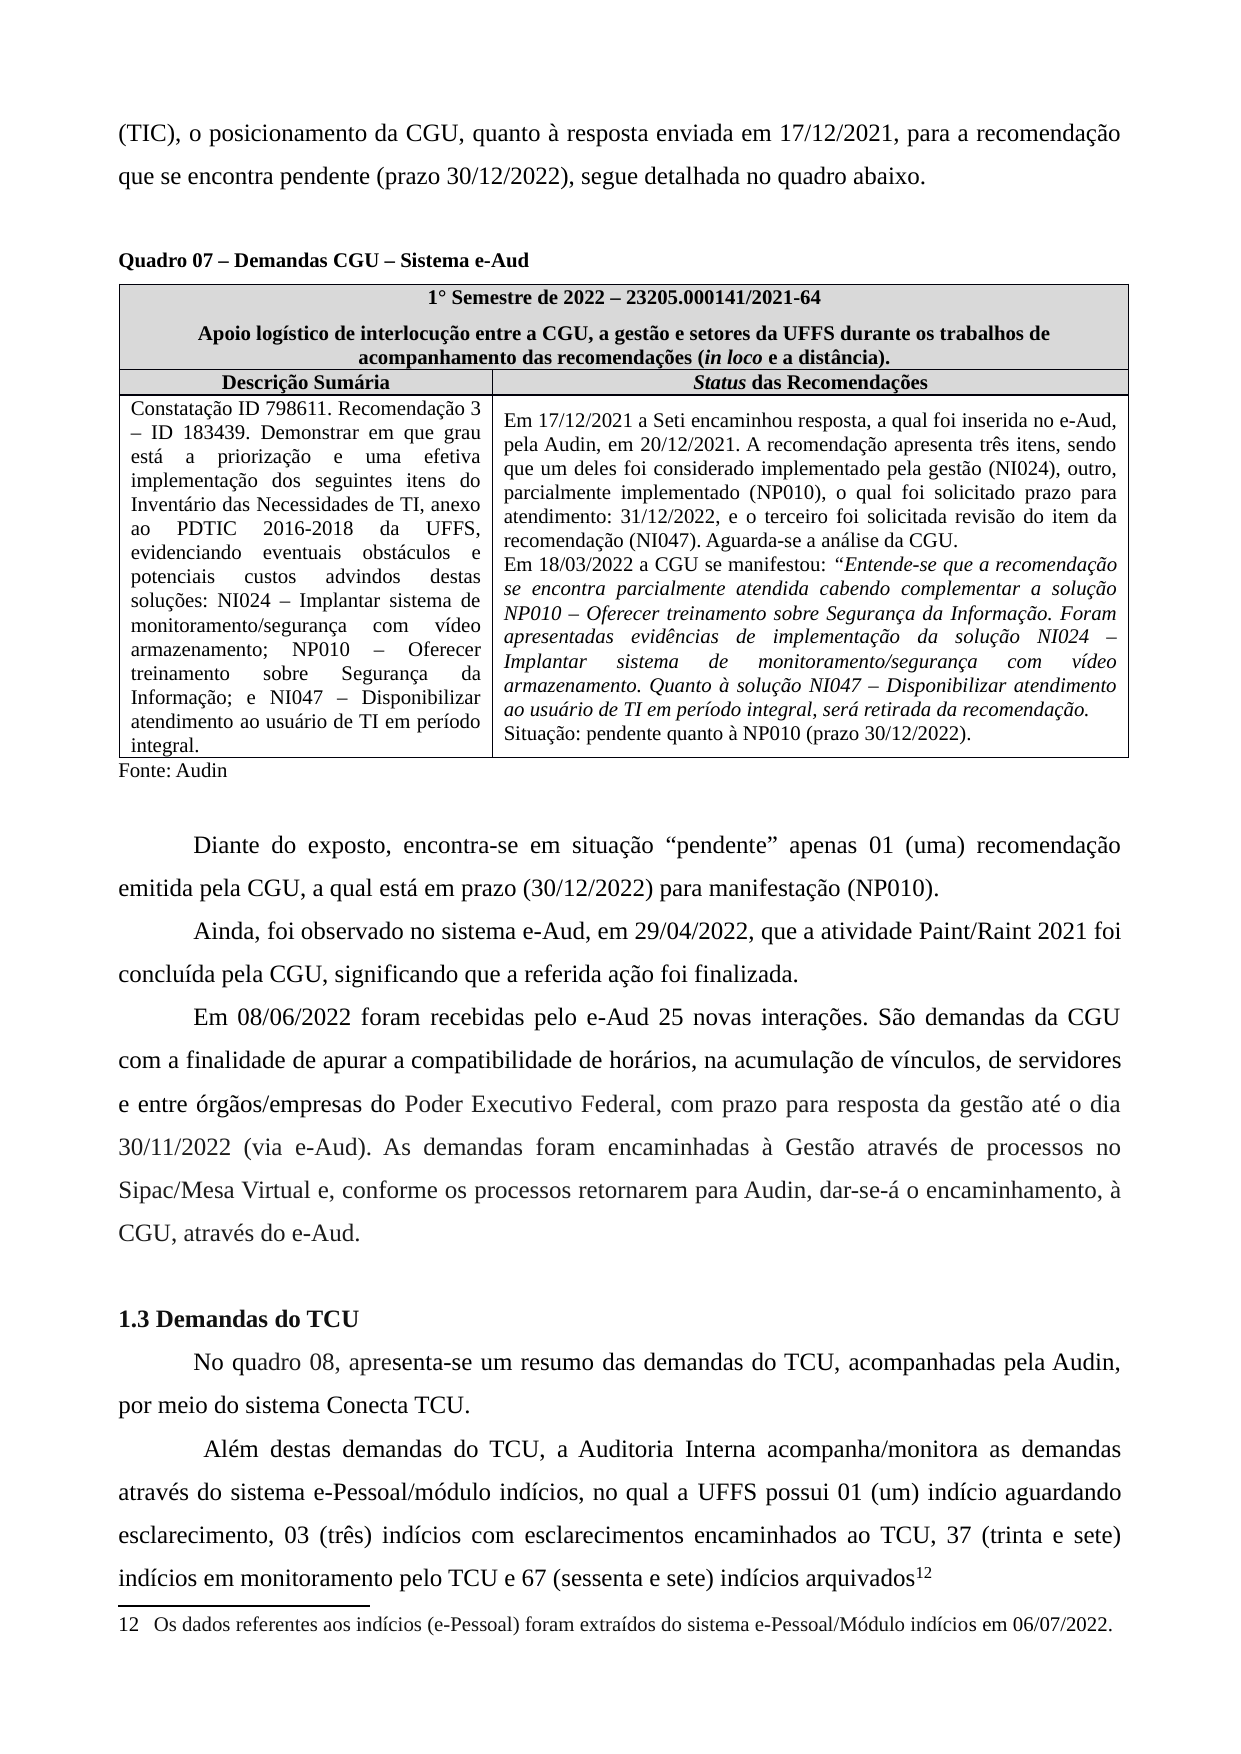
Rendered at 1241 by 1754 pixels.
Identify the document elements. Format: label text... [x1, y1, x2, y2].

text 1.3 Demandas do TCU [118, 1304, 1122, 1333]
text Ainda, foi observado no sistema e-Aud, em 29/04/2022, que a atividade Paint/Raint 2021 foi concluída pela CGU, significando que a referida ação foi finalizada. [118, 916, 1122, 988]
text Os dados referentes aos indícios (e-Pessoal) foram extraídos do sistema e-Pessoal/Módulo indícios em 06/07/2022. [118, 1612, 1122, 1636]
table_cell Descrição Sumária [120, 370, 492, 394]
text (TIC), o posicionamento da CGU, quanto à resposta enviada em 17/12/2021, para a recomendação que se encontra pendente (prazo 30/12/2022), segue detalhada no quadro abaixo. [118, 118, 1122, 190]
table_header 1° Semestre de 2022 – 23205.000141/2021-64 Apoio logístico de interlocução entre a CGU, a gestão e setores da UFFS durante os trabalhos de acompanhamento das recomendações (in loco e a distância). [120, 285, 1128, 369]
text Fonte: Audin [118, 758, 1122, 782]
text No quadro 08, apresenta-se um resumo das demandas do TCU, acompanhadas pela Audin, por meio do sistema Conecta TCU. [118, 1347, 1122, 1419]
text Além destas demandas do TCU, a Auditoria Interna acompanha/monitora as demandas através do sistema e-Pessoal/módulo indícios, no qual a UFFS possui 01 (um) indício aguardando esclarecimento, 03 (três) indícios com esclarecimentos encaminhados ao TCU, 37 (trinta e sete) indícios em monitoramento pelo TCU e 67 (sessenta e sete) indícios arquivados [118, 1434, 1122, 1592]
text Em 08/06/2022 foram recebidas pelo e-Aud 25 novas interações. São demandas da CGU com a finalidade de apurar a compatibilidade de horários, na acumulação de vínculos, de servidores e entre órgãos/empresas do Poder Executivo Federal, com prazo para resposta da gestão até o dia 30/11/2022 (via e-Aud). As demandas foram encaminhadas à Gestão através de processos no Sipac/Mesa Virtual e, conforme os processos retornarem para Audin, dar-se-á o encaminhamento, à CGU, através do e-Aud. [118, 1002, 1122, 1247]
table_cell Status das Recomendações [493, 370, 1128, 394]
text Diante do exposto, encontra-se em situação “pendente” apenas 01 (uma) recomendação emitida pela CGU, a qual está em prazo (30/12/2022) para manifestação (NP010). [118, 830, 1122, 902]
text Quadro 07 – Demandas CGU – Sistema e-Aud [118, 247, 1122, 272]
table_header Em 17/12/2021 a Seti encaminhou resposta, a qual foi inserida no e-Aud, pela Audin, em 20/12/2021. A recomendação apresenta três itens, sendo que um deles foi considerado implementado pela gestão (NI024), outro, parcialmente implementado (NP010), o qual foi solicitado prazo para atendimento: 31/12/2022, e o terceiro foi solicitada revisão do item da recomendação (NI047). Aguarda-se a análise da CGU. Em 18/03/2022 a CGU se manifestou: “Entende-se que a recomendação se encontra parcialmente atendida cabendo complementar a solução NP010 – Oferecer treinamento sobre Segurança da Informação. Foram apresentadas evidências de implementação da solução NI024 – Implantar sistema de monitoramento/segurança com vídeo armazenamento. Quanto à solução NI047 – Disponibilizar atendimento ao usuário de TI em período integral, será retirada da recomendação. Situação: pendente quanto à NP010 (prazo 30/12/2022). [493, 396, 1128, 757]
table_header Constatação ID 798611. Recomendação 3 – ID 183439. Demonstrar em que grau está a priorização e uma efetiva implementação dos seguintes itens do Inventário das Necessidades de TI, anexo ao PDTIC 2016-2018 da UFFS, evidenciando eventuais obstáculos e potenciais custos advindos destas soluções: NI024 – Implantar sistema de monitoramento/segurança com vídeo armazenamento; NP010 – Oferecer treinamento sobre Segurança da Informação; e NI047 – Disponibilizar atendimento ao usuário de TI em período integral. [120, 396, 492, 757]
